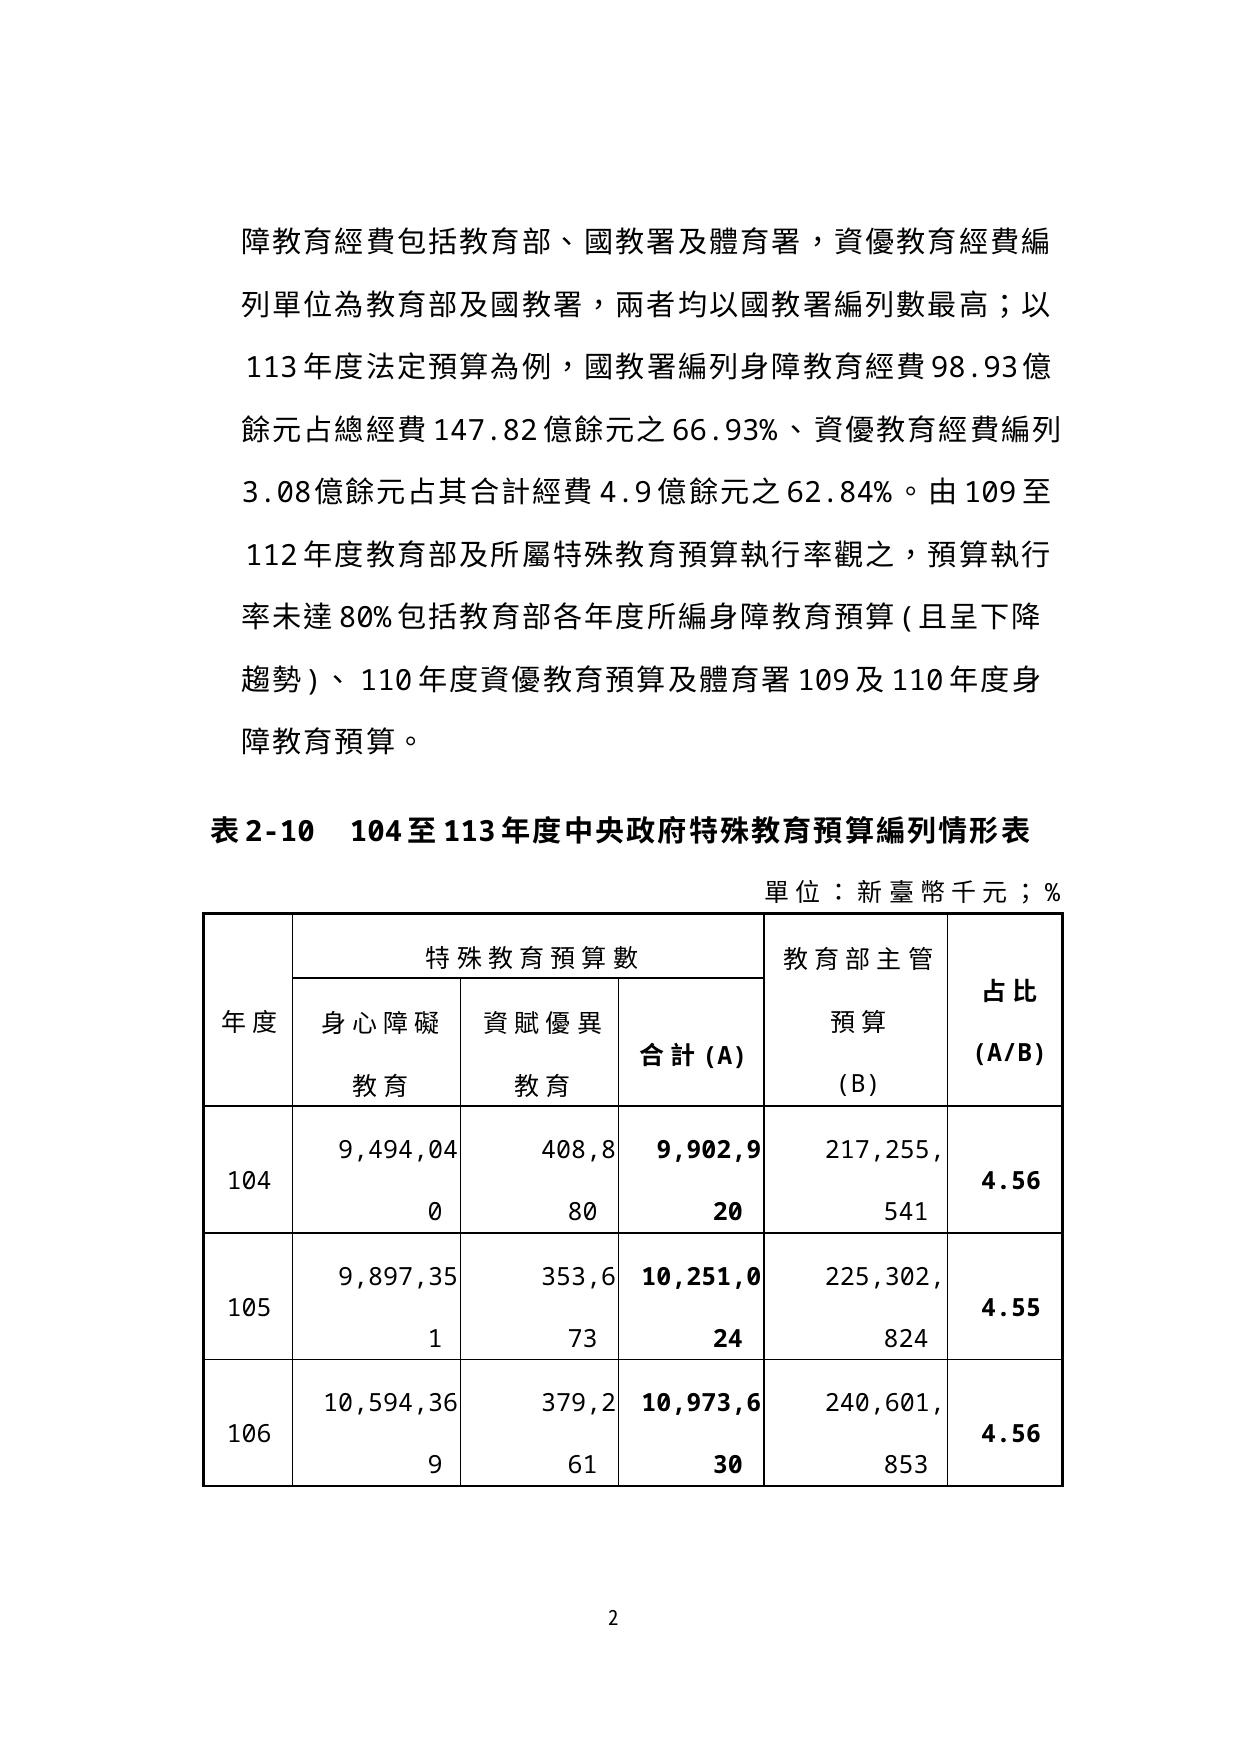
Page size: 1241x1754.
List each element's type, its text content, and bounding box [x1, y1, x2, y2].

table_cell 104 [205, 1107, 292, 1232]
table_cell 106 [205, 1360, 292, 1485]
text 障教育經費包括教育部、國教署及體育署，資優教育經費編列單位為教育部及國教署，兩者均以國教署編列數最高；以113年度法定預算為例，國教署編列身障教育經費98.93億餘元占總經費147.82億餘元之66.93%、資優教育經費編列3.08億餘元占其合計經費4.9億餘元之62.84%。由109至112年度教育部及所屬特殊教育預算執行率觀之，預算執行率未達80%包括教育部各年度所編身障教育預算(且呈下降趨勢)、110年度資優教育預算及體育署109及110年度身障教育預算。 [236, 198, 1063, 761]
table_cell 4.55 [948, 1234, 1061, 1358]
text 表2-10 104至113年度中央政府特殊教育預算編列情形表 [207, 787, 1063, 849]
table_cell 9,897,351 [293, 1234, 460, 1358]
table_header 特殊教育預算數 [293, 915, 763, 977]
table_header 年度 [205, 915, 292, 1105]
table_cell 353,673 [461, 1234, 618, 1358]
table_cell 身心障礙教育 [293, 979, 460, 1105]
text 單位：新臺幣千元；% [236, 849, 1063, 912]
table_header 占比 (A/B) [948, 915, 1061, 1105]
table_cell 9,902,920 [619, 1107, 763, 1232]
table_cell 合計(A) [619, 979, 763, 1105]
table_header 教育部主管預算 (B) [765, 915, 947, 1105]
table_cell 379,261 [461, 1360, 618, 1485]
table_cell 225,302,824 [765, 1234, 947, 1358]
table_cell 資賦優異教育 [461, 979, 618, 1105]
table_cell 10,594,369 [293, 1360, 460, 1485]
table_cell 105 [205, 1234, 292, 1358]
table_cell 217,255,541 [765, 1107, 947, 1232]
table_cell 240,601,853 [765, 1360, 947, 1485]
table_cell 4.56 [948, 1360, 1061, 1485]
table_cell 9,494,040 [293, 1107, 460, 1232]
table_cell 10,973,630 [619, 1360, 763, 1485]
table_cell 408,880 [461, 1107, 618, 1232]
table_cell 10,251,024 [619, 1234, 763, 1358]
table_cell 4.56 [948, 1107, 1061, 1232]
